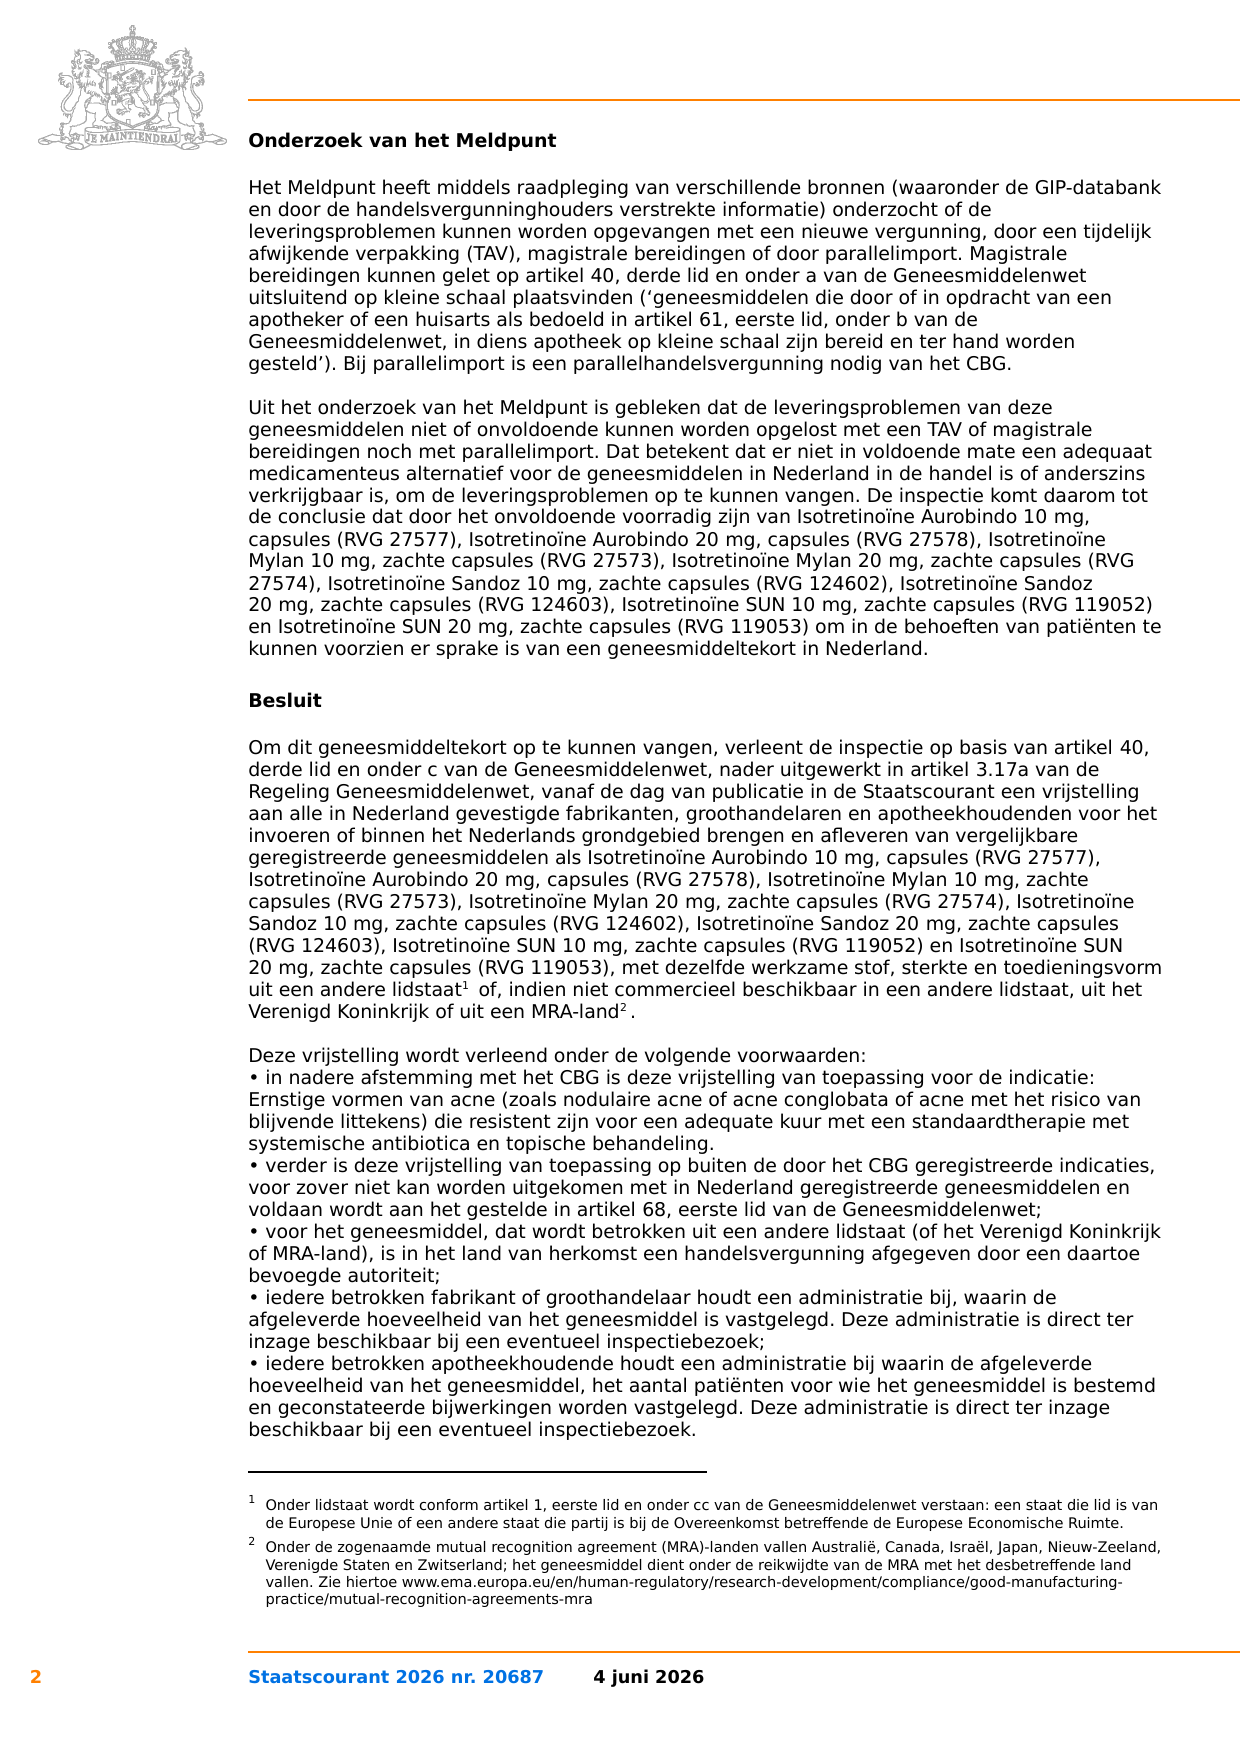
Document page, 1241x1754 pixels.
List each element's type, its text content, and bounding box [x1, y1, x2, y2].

text • in nadere afstemming met het CBG is deze vrijstelling van toepassing voor de indicatie: Ernstige vormen van acne (zoals nodulaire acne of acne conglobata of acne met het risico van blijvende littekens) die resistent zijn voor een adequate kuur met een standaardtherapie met systemische antibiotica en topische behandeling. [248, 1067, 1163, 1155]
text • voor het geneesmiddel, dat wordt betrokken uit een andere lidstaat (of het Verenigd Koninkrijk of MRA-land), is in het land van herkomst een handelsvergunning afgegeven door een daartoe bevoegde autoriteit; [248, 1221, 1163, 1287]
text Uit het onderzoek van het Meldpunt is gebleken dat de leveringsproblemen van deze geneesmiddelen niet of onvoldoende kunnen worden opgelost met een TAV of magistrale bereidingen noch met parallelimport. Dat betekent dat er niet in voldoende mate een adequaat medicamenteus alternatief voor de geneesmiddelen in Nederland in de handel is of anderszins verkrijgbaar is, om de leveringsproblemen op te kunnen vangen. De inspectie komt daarom tot de conclusie dat door het onvoldoende voorradig zijn van Isotretinoïne Aurobindo 10 mg, capsules (RVG 27577), Isotretinoïne Aurobindo 20 mg, capsules (RVG 27578), Isotretinoïne Mylan 10 mg, zachte capsules (RVG 27573), Isotretinoïne Mylan 20 mg, zachte capsules (RVG 27574), Isotretinoïne Sandoz 10 mg, zachte capsules (RVG 124602), Isotretinoïne Sandoz 20 mg, zachte capsules (RVG 124603), Isotretinoïne SUN 10 mg, zachte capsules (RVG 119052) en Isotretinoïne SUN 20 mg, zachte capsules (RVG 119053) om in de behoeften van patiënten te kunnen voorzien er sprake is van een geneesmiddeltekort in Nederland. [248, 397, 1163, 660]
text Het Meldpunt heeft middels raadpleging van verschillende bronnen (waaronder de GIP-databank en door de handelsvergunninghouders verstrekte informatie) onderzocht of de leveringsproblemen kunnen worden opgevangen met een nieuwe vergunning, door een tijdelijk afwijkende verpakking (TAV), magistrale bereidingen of door parallelimport. Magistrale bereidingen kunnen gelet op artikel 40, derde lid en onder a van de Geneesmiddelenwet uitsluitend op kleine schaal plaatsvinden (‘geneesmiddelen die door of in opdracht van een apotheker of een huisarts als bedoeld in artikel 61, eerste lid, onder b van de Geneesmiddelenwet, in diens apotheek op kleine schaal zijn bereid en ter hand worden gesteld’). Bij parallelimport is een parallelhandelsvergunning nodig van het CBG. [248, 177, 1163, 375]
text Deze vrijstelling wordt verleend onder de volgende voorwaarden: [248, 1045, 1163, 1067]
picture [38, 25, 227, 150]
text Onder lidstaat wordt conform artikel 1, eerste lid en onder cc van de Geneesmiddelenwet verstaan: een staat die lid is van de Europese Unie of een andere staat die partij is bij de Overeenkomst betreffende de Europese Economische Ruimte. [248, 1493, 1163, 1532]
subtitle Besluit [248, 690, 1163, 712]
text Om dit geneesmiddeltekort op te kunnen vangen, verleent de inspectie op basis van artikel 40, derde lid en onder c van de Geneesmiddelenwet, nader uitgewerkt in artikel 3.17a van de Regeling Geneesmiddelenwet, vanaf de dag van publicatie in de Staatscourant een vrijstelling aan alle in Nederland gevestigde fabrikanten, groothandelaren en apotheekhoudenden voor het invoeren of binnen het Nederlands grondgebied brengen en afleveren van vergelijkbare geregistreerde geneesmiddelen als Isotretinoïne Aurobindo 10 mg, capsules (RVG 27577), Isotretinoïne Aurobindo 20 mg, capsules (RVG 27578), Isotretinoïne Mylan 10 mg, zachte capsules (RVG 27573), Isotretinoïne Mylan 20 mg, zachte capsules (RVG 27574), Isotretinoïne Sandoz 10 mg, zachte capsules (RVG 124602), Isotretinoïne Sandoz 20 mg, zachte capsules (RVG 124603), Isotretinoïne SUN 10 mg, zachte capsules (RVG 119052) en Isotretinoïne SUN 20 mg, zachte capsules (RVG 119053), met dezelfde werkzame stof, sterkte en toedieningsvorm uit een andere lidstaat of, indien niet commercieel beschikbaar in een andere lidstaat, uit het Verenigd Koninkrijk of uit een MRA-land. [248, 737, 1163, 1023]
text • verder is deze vrijstelling van toepassing op buiten de door het CBG geregistreerde indicaties, voor zover niet kan worden uitgekomen met in Nederland geregistreerde geneesmiddelen en voldaan wordt aan het gestelde in artikel 68, eerste lid van de Geneesmiddelenwet; [248, 1155, 1163, 1221]
text • iedere betrokken fabrikant of groothandelaar houdt een administratie bij, waarin de afgeleverde hoeveelheid van het geneesmiddel is vastgelegd. Deze administratie is direct ter inzage beschikbaar bij een eventueel inspectiebezoek; [248, 1287, 1163, 1353]
text • iedere betrokken apotheekhoudende houdt een administratie bij waarin de afgeleverde hoeveelheid van het geneesmiddel, het aantal patiënten voor wie het geneesmiddel is bestemd en geconstateerde bijwerkingen worden vastgelegd. Deze administratie is direct ter inzage beschikbaar bij een eventueel inspectiebezoek. [248, 1353, 1163, 1441]
text Onder de zogenaamde mutual recognition agreement (MRA)-landen vallen Australië, Canada, Israël, Japan, Nieuw-Zeeland, Verenigde Staten en Zwitserland; het geneesmiddel dient onder de reikwijdte van de MRA met het desbetreffende land vallen. Zie hiertoe www.ema.europa.eu/en/human-regulatory/research-development/compliance/good-manufacturing-practice/mutual-recognition-agreements-mra [248, 1535, 1163, 1608]
subtitle Onderzoek van het Meldpunt [248, 130, 1163, 152]
